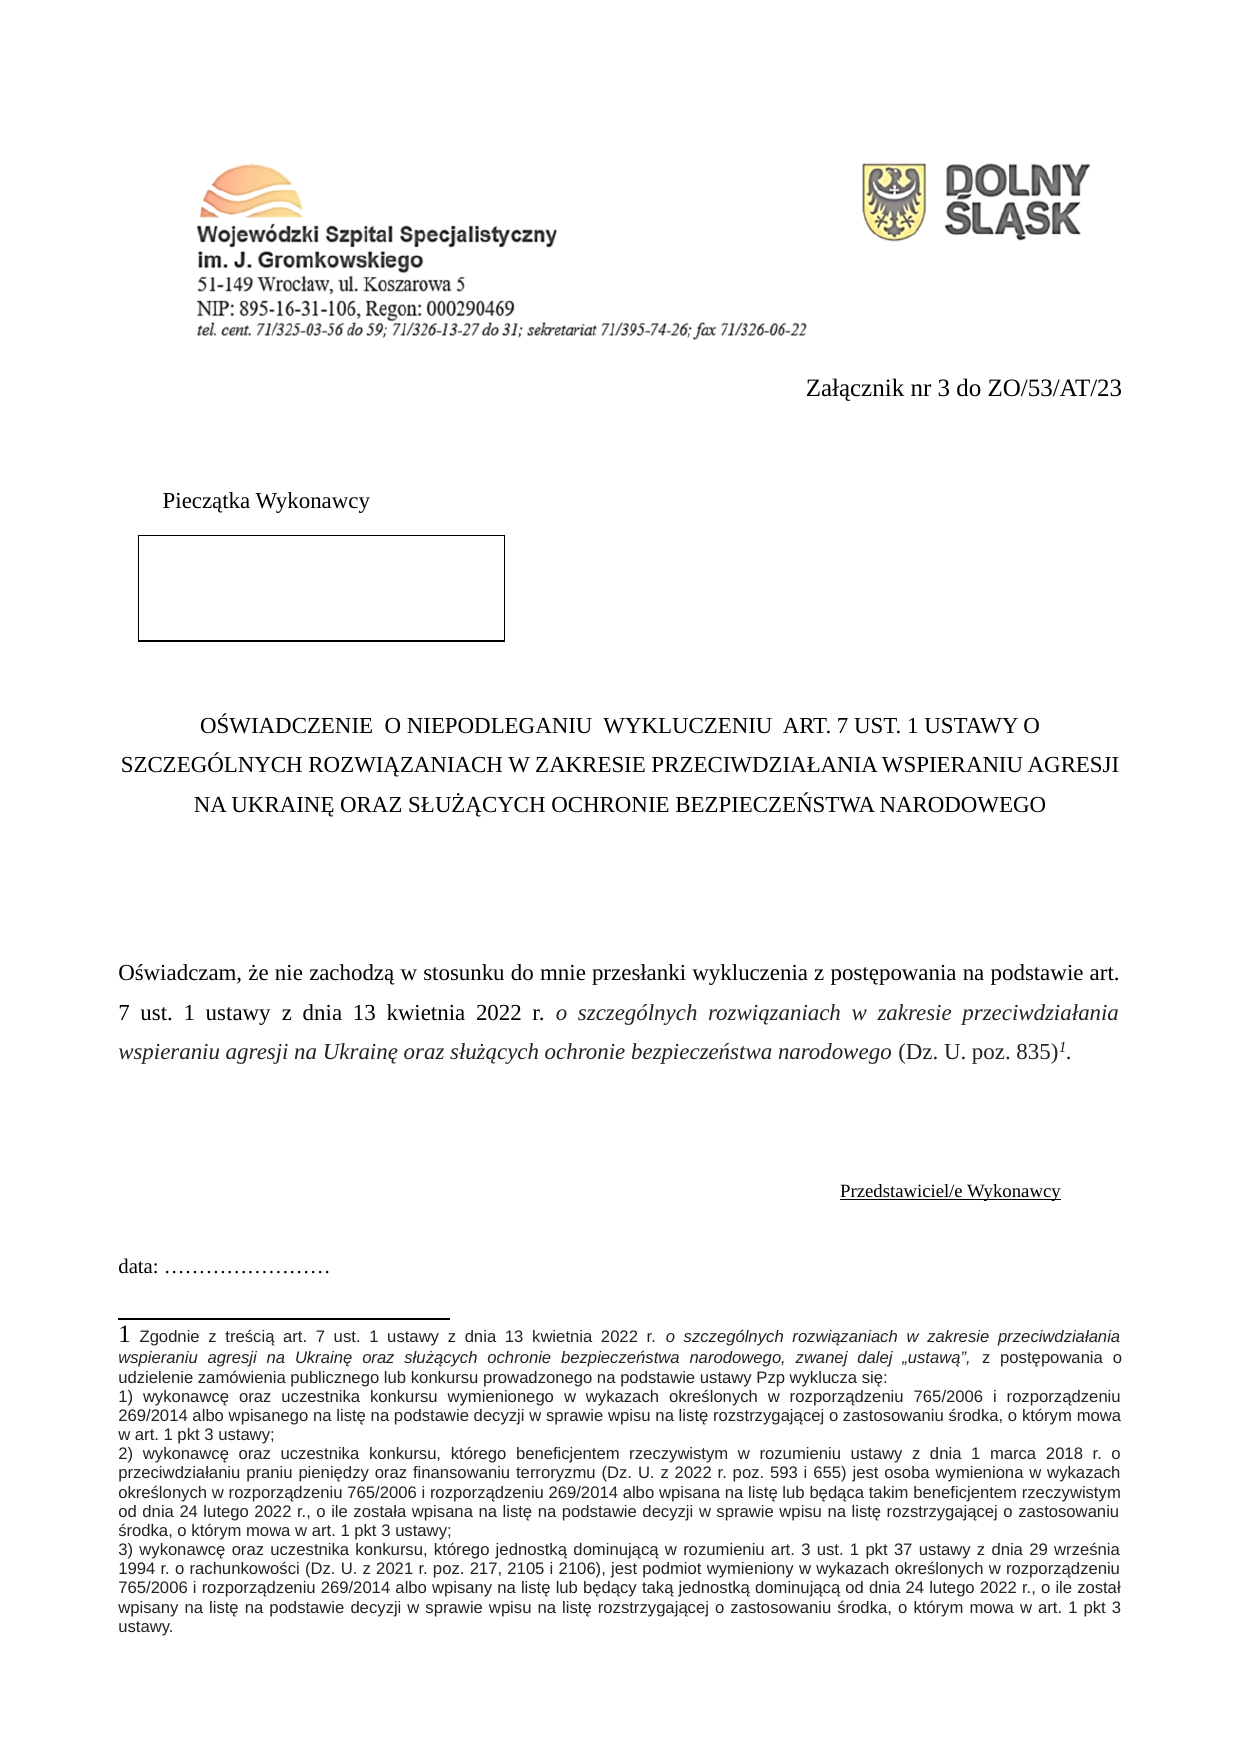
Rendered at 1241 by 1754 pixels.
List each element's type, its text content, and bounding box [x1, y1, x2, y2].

text 3) wykonawcę oraz uczestnika konkursu, którego jednostką dominującą w rozumieniu art. 3 ust. 1 pkt 37 ustawy z dnia 29 września 1994 r. o rachunkowości (Dz. U. z 2021 r. poz. 217, 2105 i 2106), jest podmiot wymieniony w wykazach określonych w rozporządzeniu 765/2006 i rozporządzeniu 269/2014 albo wpisany na listę lub będący taką jednostką dominującą od dnia 24 lutego 2022 r., o ile został wpisany na listę na podstawie decyzji w sprawie wpisu na listę rozstrzygającej o zastosowaniu środka, o którym mowa w art. 1 pkt 3 ustawy. [118, 1540, 1122, 1636]
text [139, 536, 504, 640]
text Załącznik nr 3 do ZO/53/AT/23 [118, 373, 1122, 402]
text Pieczątka Wykonawcy [162, 487, 1122, 514]
text data: …………………… [118, 1254, 1122, 1278]
text OŚWIADCZENIE O NIEPODLEGANIU WYKLUCZENIU ART. 7 UST. 1 USTAWY O SZCZEGÓLNYCH ROZWIĄZANIACH W ZAKRESIE PRZECIWDZIAŁANIA WSPIERANIU AGRESJI NA UKRAINĘ ORAZ SŁUŻĄCYCH OCHRONIE BEZPIECZEŃSTWA NARODOWEGO [118, 712, 1122, 817]
text Przedstawiciel/e Wykonawcy [118, 1180, 1122, 1201]
text 1) wykonawcę oraz uczestnika konkursu wymienionego w wykazach określonych w rozporządzeniu 765/2006 i rozporządzeniu 269/2014 albo wpisanego na listę na podstawie decyzji w sprawie wpisu na listę rozstrzygającej o zastosowaniu środka, o którym mowa w art. 1 pkt 3 ustawy; [118, 1387, 1122, 1444]
text Zgodnie z treścią art. 7 ust. 1 ustawy z dnia 13 kwietnia 2022 r. o szczególnych rozwiązaniach w zakresie przeciwdziałania wspieraniu agresji na Ukrainę oraz służących ochronie bezpieczeństwa narodowego, zwanej dalej „ustawą”, z postępowania o udzielenie zamówienia publicznego lub konkursu prowadzonego na podstawie ustawy Pzp wyklucza się: [118, 1319, 1122, 1387]
text 2) wykonawcę oraz uczestnika konkursu, którego beneficjentem rzeczywistym w rozumieniu ustawy z dnia 1 marca 2018 r. o przeciwdziałaniu praniu pieniędzy oraz finansowaniu terroryzmu (Dz. U. z 2022 r. poz. 593 i 655) jest osoba wymieniona w wykazach określonych w rozporządzeniu 765/2006 i rozporządzeniu 269/2014 albo wpisana na listę lub będąca takim beneficjentem rzeczywistym od dnia 24 lutego 2022 r., o ile została wpisana na listę na podstawie decyzji w sprawie wpisu na listę rozstrzygającej o zastosowaniu środka, o którym mowa w art. 1 pkt 3 ustawy; [118, 1444, 1122, 1540]
text Oświadczam, że nie zachodzą w stosunku do mnie przesłanki wykluczenia z postępowania na podstawie art. 7 ust. 1 ustawy z dnia 13 kwietnia 2022 r. o szczególnych rozwiązaniach w zakresie przeciwdziałania wspieraniu agresji na Ukrainę oraz służących ochronie bezpieczeństwa narodowego (Dz. U. poz. 835). [118, 959, 1122, 1065]
